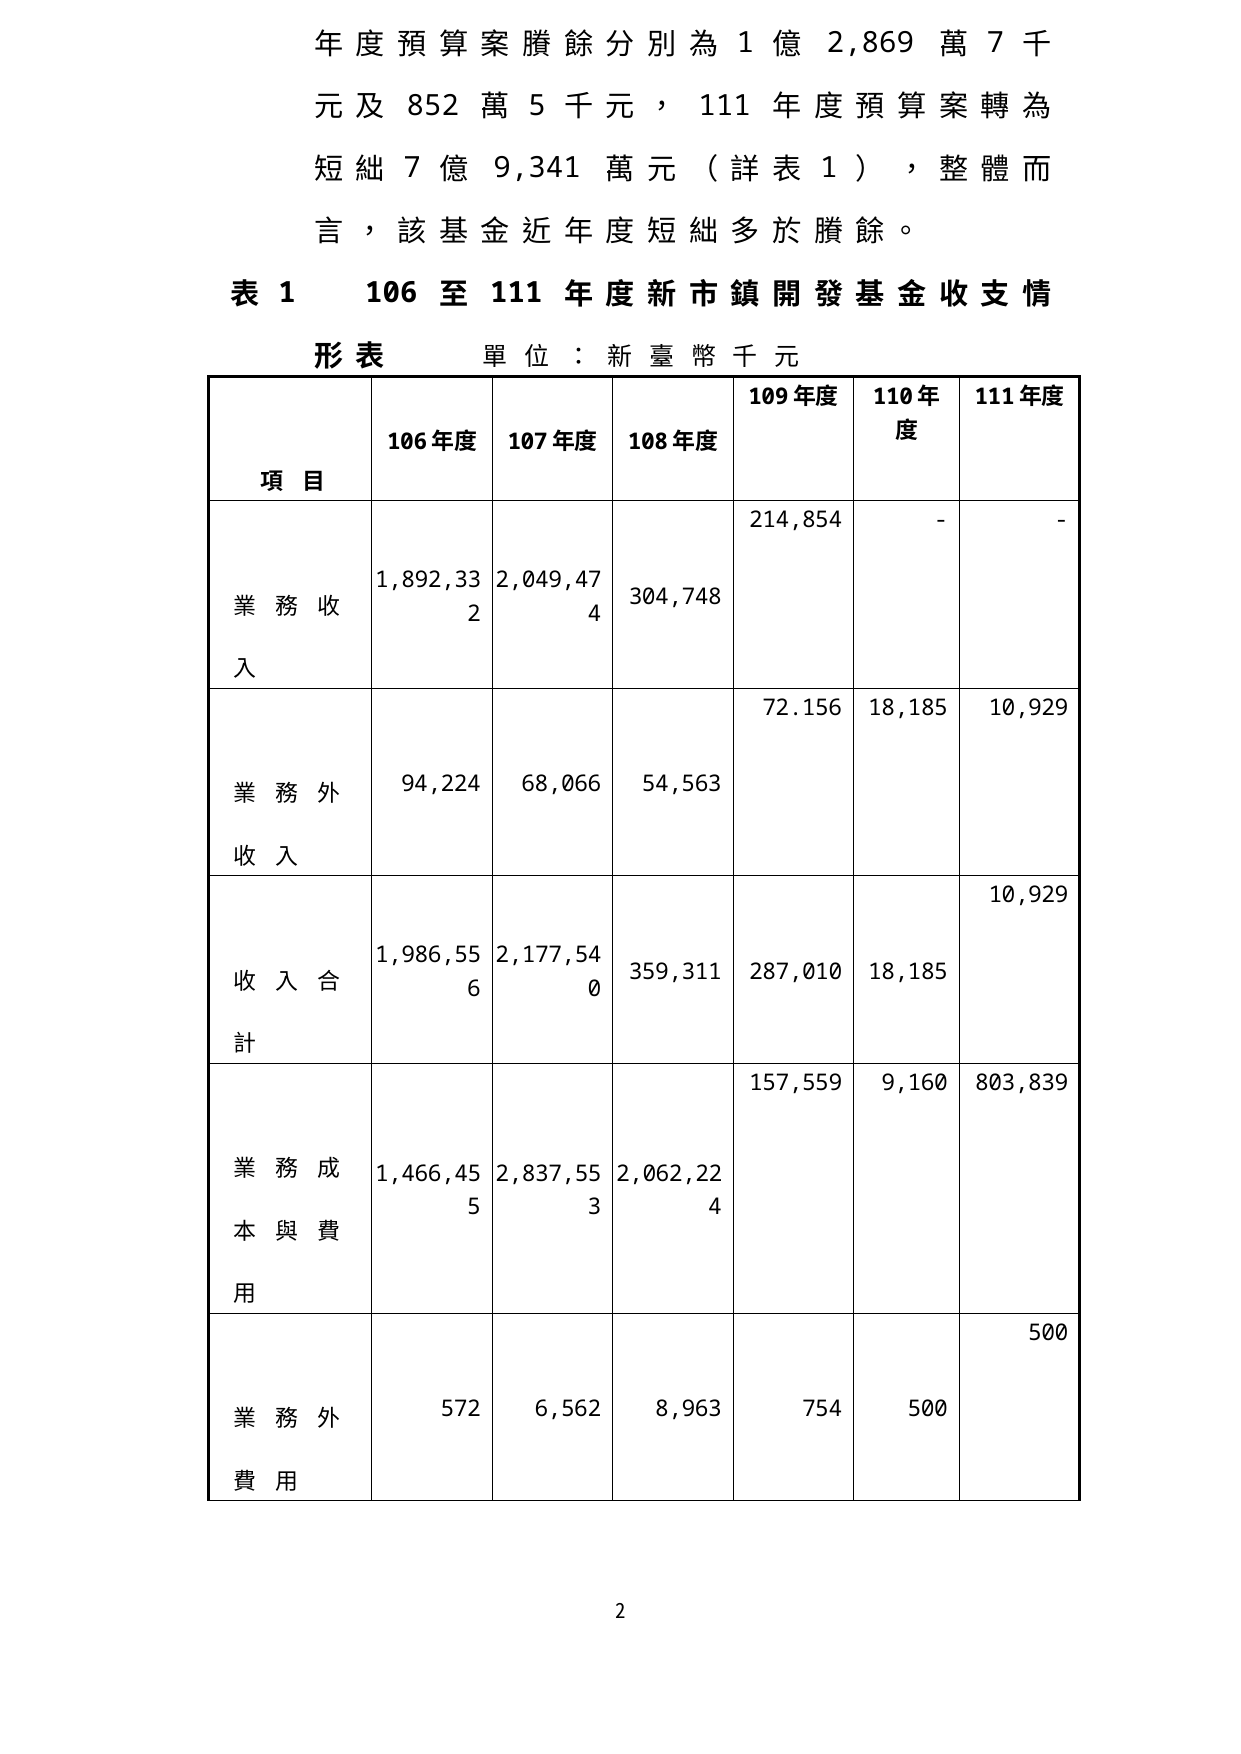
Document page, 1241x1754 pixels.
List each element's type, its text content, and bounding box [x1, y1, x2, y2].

text 該基金106年度決算賸餘5億1,952萬9千元，其後107及108年度各補助住都中心8億元及108年度業務收入大幅減少，因而轉為短絀各7億2,657萬5千元及17億1,187萬6千元，109年度決算及110年度預算案賸餘分別為1億2,869萬7千元及852萬5千元，111年度預算案轉為短絀7億9,341萬元（詳表1），整體而言，該基金近年度短絀多於賸餘。 [271, 0, 1058, 250]
table_cell - [960, 501, 1078, 687]
table_cell - [854, 501, 959, 687]
table_cell 業務外收入 [210, 689, 371, 875]
table_header 109年度 [734, 378, 853, 500]
table_cell 572 [372, 1314, 492, 1500]
table_cell 收入合計 [210, 876, 371, 1062]
table_cell 2,062,224 [613, 1064, 733, 1312]
table_header 108年度 [613, 378, 733, 500]
table_cell 6,562 [493, 1314, 612, 1500]
table_cell 1,986,556 [372, 876, 492, 1062]
table_cell 9,160 [854, 1064, 959, 1312]
table_cell 2,049,474 [493, 501, 612, 687]
table_header 106年度 [372, 378, 492, 500]
table_cell 54,563 [613, 689, 733, 875]
table_cell 157,559 [734, 1064, 853, 1312]
table_cell 287,010 [734, 876, 853, 1062]
table_cell 500 [854, 1314, 959, 1500]
table_cell 2,177,540 [493, 876, 612, 1062]
table_cell 2,837,553 [493, 1064, 612, 1312]
table_cell 1,466,455 [372, 1064, 492, 1312]
table_cell 94,224 [372, 689, 492, 875]
table_cell 10,929 [960, 876, 1078, 1062]
table_cell 業務成本與費用 [210, 1064, 371, 1312]
table_header 107年度 [493, 378, 612, 500]
table_cell 72.156 [734, 689, 853, 875]
table_cell 18,185 [854, 689, 959, 875]
table_cell 500 [960, 1314, 1078, 1500]
table_cell 業務外費用 [210, 1314, 371, 1500]
table_cell 754 [734, 1314, 853, 1500]
table_cell 10,929 [960, 689, 1078, 875]
table_cell 18,185 [854, 876, 959, 1062]
table_cell 359,311 [613, 876, 733, 1062]
table_cell 304,748 [613, 501, 733, 687]
table_header 111年度 [960, 378, 1078, 500]
table_cell 1,892,332 [372, 501, 492, 687]
text 表1 106至111年度新市鎮開發基金收支情形表 單位：新臺幣千元 [197, 250, 1058, 375]
table_cell 業務收入 [210, 501, 371, 687]
table_cell 8,963 [613, 1314, 733, 1500]
table_header 110年度 [854, 378, 959, 500]
table_cell 214,854 [734, 501, 853, 687]
table_header 項目 [210, 378, 371, 500]
table_cell 68,066 [493, 689, 612, 875]
table_cell 803,839 [960, 1064, 1078, 1312]
